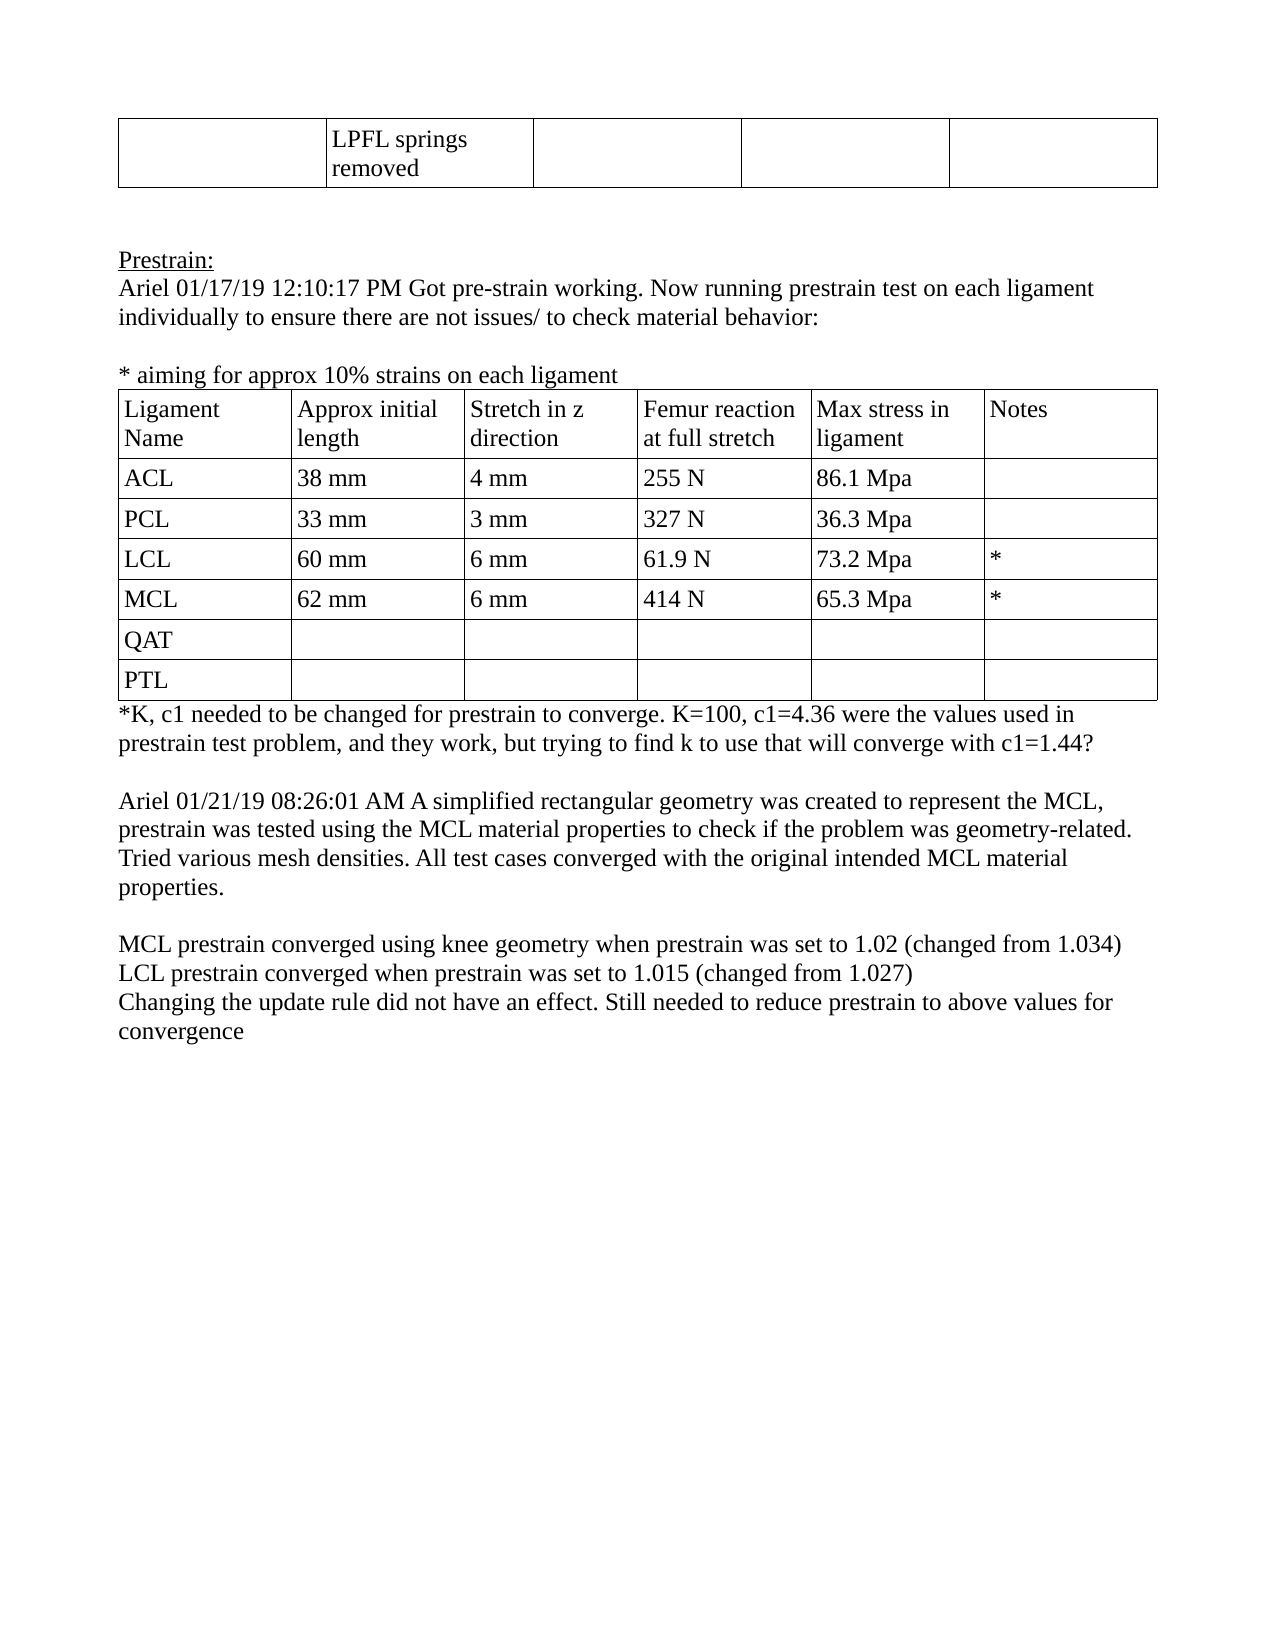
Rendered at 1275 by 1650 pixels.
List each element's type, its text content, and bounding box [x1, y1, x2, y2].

table_cell [534, 119, 741, 187]
table_cell 255 N [638, 459, 811, 498]
table_cell [465, 660, 637, 699]
table_cell PTL [119, 660, 291, 699]
table_cell 38 mm [292, 459, 464, 498]
table_cell [985, 620, 1157, 659]
table_cell 86.1 Mpa [812, 459, 984, 498]
text *K, c1 needed to be changed for prestrain to converge. K=100, c1=4.36 were the values used in prestrain test problem, and they work, but trying to find k to use that will converge with c1=1.44? [118, 701, 1157, 757]
table_cell 61.9 N [638, 539, 811, 578]
table_header Notes [985, 390, 1157, 458]
table_cell [292, 660, 464, 699]
table_cell PCL [119, 499, 291, 538]
table_cell 6 mm [465, 580, 637, 619]
text Ariel 01/17/19 12:10:17 PM Got pre-strain working. Now running prestrain test on each ligament individually to ensure there are not issues/ to check material behavior: [118, 273, 1157, 331]
table_cell LPFL springs removed [327, 119, 533, 187]
table_cell [985, 499, 1157, 538]
text Changing the update rule did not have an effect. Still needed to reduce prestrain to above values for convergence [118, 987, 1157, 1044]
table_cell ACL [119, 459, 291, 498]
table_cell [812, 620, 984, 659]
table_cell [119, 119, 326, 187]
text * aiming for approx 10% strains on each ligament [118, 360, 1157, 388]
table_cell [985, 459, 1157, 498]
table_cell [985, 660, 1157, 699]
table_cell 3 mm [465, 499, 637, 538]
table_header Ligament Name [119, 390, 291, 458]
table_cell [742, 119, 949, 187]
table_cell 60 mm [292, 539, 464, 578]
table_cell 4 mm [465, 459, 637, 498]
table_cell * [985, 580, 1157, 619]
table_cell 65.3 Mpa [812, 580, 984, 619]
text Prestrain: [118, 245, 1157, 273]
table_cell 6 mm [465, 539, 637, 578]
text MCL prestrain converged using knee geometry when prestrain was set to 1.02 (changed from 1.034) [118, 929, 1157, 958]
text Ariel 01/21/19 08:26:02 AM A simplified rectangular geometry was created to represent the MCL, prestrain was tested using the MCL material properties to check if the problem was geometry-related. Tried various mesh densities. All test cases converged with the original intended MCL material properties. [118, 786, 1157, 901]
table_cell 36.3 Mpa [812, 499, 984, 538]
table_cell [638, 620, 811, 659]
table_cell QAT [119, 620, 291, 659]
table_header Femur reaction at full stretch [638, 390, 811, 458]
table_header Stretch in z direction [465, 390, 637, 458]
table_cell MCL [119, 580, 291, 619]
table_cell [950, 119, 1157, 187]
text LCL prestrain converged when prestrain was set to 1.015 (changed from 1.027) [118, 958, 1157, 987]
table_cell 414 N [638, 580, 811, 619]
table_header Approx initial length [292, 390, 464, 458]
table_cell 62 mm [292, 580, 464, 619]
table_cell 73.2 Mpa [812, 539, 984, 578]
table_cell 327 N [638, 499, 811, 538]
table_cell [812, 660, 984, 699]
table_cell 33 mm [292, 499, 464, 538]
table_cell [638, 660, 811, 699]
table_cell LCL [119, 539, 291, 578]
table_header Max stress in ligament [812, 390, 984, 458]
table_cell [292, 620, 464, 659]
table_cell [465, 620, 637, 659]
table_cell * [985, 539, 1157, 578]
